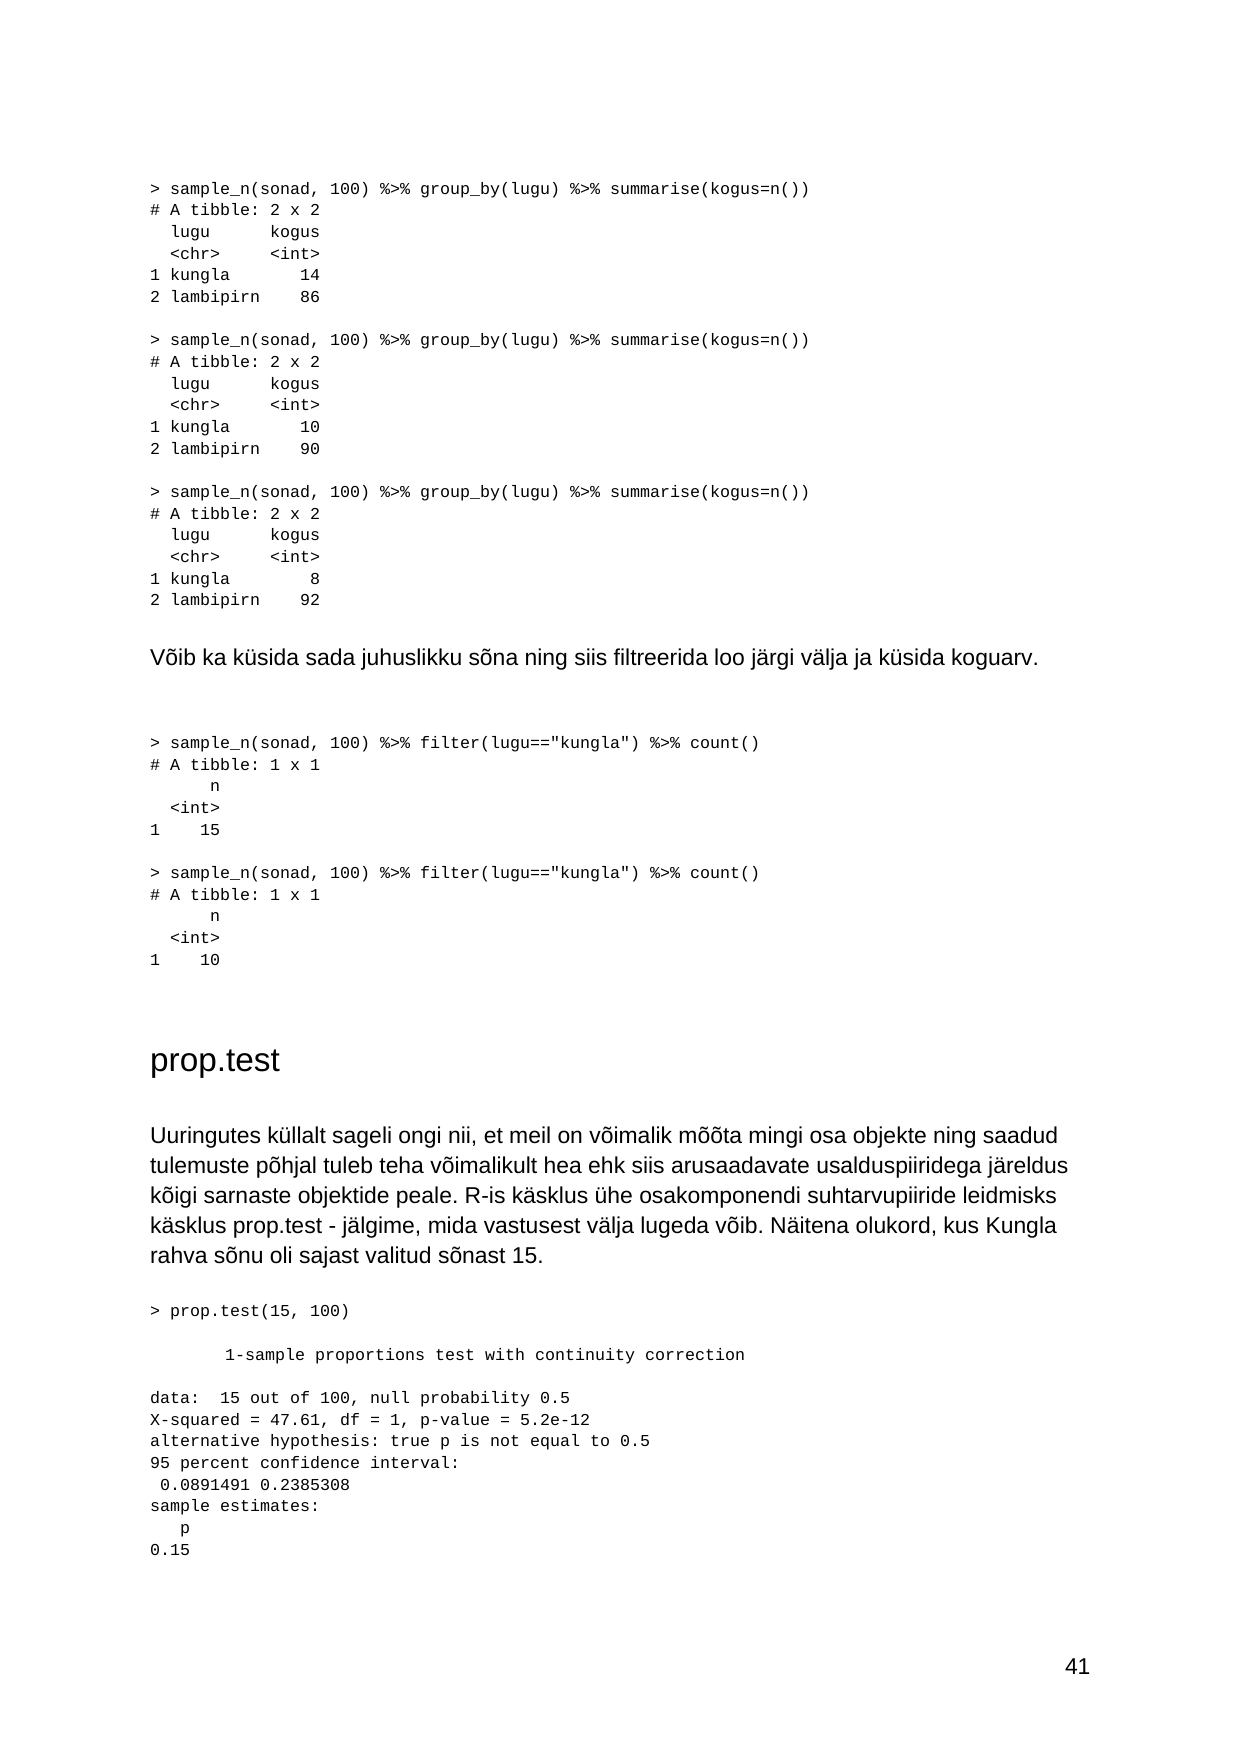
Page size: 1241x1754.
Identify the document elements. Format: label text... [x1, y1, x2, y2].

text > sample_n(sonad, 100) %>% filter(lugu=="kungla") %>% count() [150, 734, 1090, 753]
text <chr> <int> [150, 548, 1090, 567]
text 2 lambipirn 86 [150, 288, 1090, 307]
text n [150, 908, 1090, 927]
text Võib ka küsida sada juhuslikku sõna ning siis filtreerida loo järgi välja ja küsida koguarv. [150, 644, 1090, 670]
text 0.0891491 0.2385308 [150, 1476, 1090, 1495]
text # A tibble: 1 x 1 [150, 756, 1090, 775]
text 1 15 [150, 821, 1090, 840]
text <chr> <int> [150, 397, 1090, 416]
text > sample_n(sonad, 100) %>% group_by(lugu) %>% summarise(kogus=n()) [150, 483, 1090, 502]
text > sample_n(sonad, 100) %>% filter(lugu=="kungla") %>% count() [150, 864, 1090, 883]
text 1 kungla 14 [150, 267, 1090, 286]
text <int> [150, 799, 1090, 818]
text alternative hypothesis: true p is not equal to 0.5 [150, 1433, 1090, 1452]
text 0.15 [150, 1541, 1090, 1560]
text # A tibble: 2 x 2 [150, 202, 1090, 221]
text p [150, 1519, 1090, 1538]
text Uuringutes küllalt sageli ongi nii, et meil on võimalik mõõta mingi osa objekte ning saadud tulemuste põhjal tuleb teha võimalikult hea ehk siis arusaadavate usalduspiiridega järeldus kõigi sarnaste objektide peale. R-is käsklus ühe osakomponendi suhtarvupiiride leidmisks käsklus prop.test - jälgime, mida vastusest välja lugeda võib. Näitena olukord, kus Kungla rahva sõnu oli sajast valitud sõnast 15. [150, 1122, 1090, 1269]
text <chr> <int> [150, 245, 1090, 264]
text 1 10 [150, 951, 1090, 970]
text # A tibble: 2 x 2 [150, 505, 1090, 524]
text > prop.test(15, 100) [150, 1303, 1090, 1322]
text X-squared = 47.61, df = 1, p-value = 5.2e-12 [150, 1411, 1090, 1430]
text # A tibble: 1 x 1 [150, 886, 1090, 905]
text 2 lambipirn 90 [150, 440, 1090, 459]
text lugu kogus [150, 527, 1090, 546]
text > sample_n(sonad, 100) %>% group_by(lugu) %>% summarise(kogus=n()) [150, 180, 1090, 199]
text 2 lambipirn 92 [150, 592, 1090, 611]
text data: 15 out of 100, null probability 0.5 [150, 1389, 1090, 1408]
text n [150, 778, 1090, 797]
subtitle prop.test [150, 1040, 1090, 1079]
text 1 kungla 10 [150, 418, 1090, 437]
text 1 kungla 8 [150, 570, 1090, 589]
text 1-sample proportions test with continuity correction [150, 1346, 1090, 1365]
text sample estimates: [150, 1498, 1090, 1517]
text 95 percent confidence interval: [150, 1454, 1090, 1473]
text # A tibble: 2 x 2 [150, 353, 1090, 372]
text lugu kogus [150, 375, 1090, 394]
text lugu kogus [150, 223, 1090, 242]
text <int> [150, 929, 1090, 948]
text > sample_n(sonad, 100) %>% group_by(lugu) %>% summarise(kogus=n()) [150, 332, 1090, 351]
